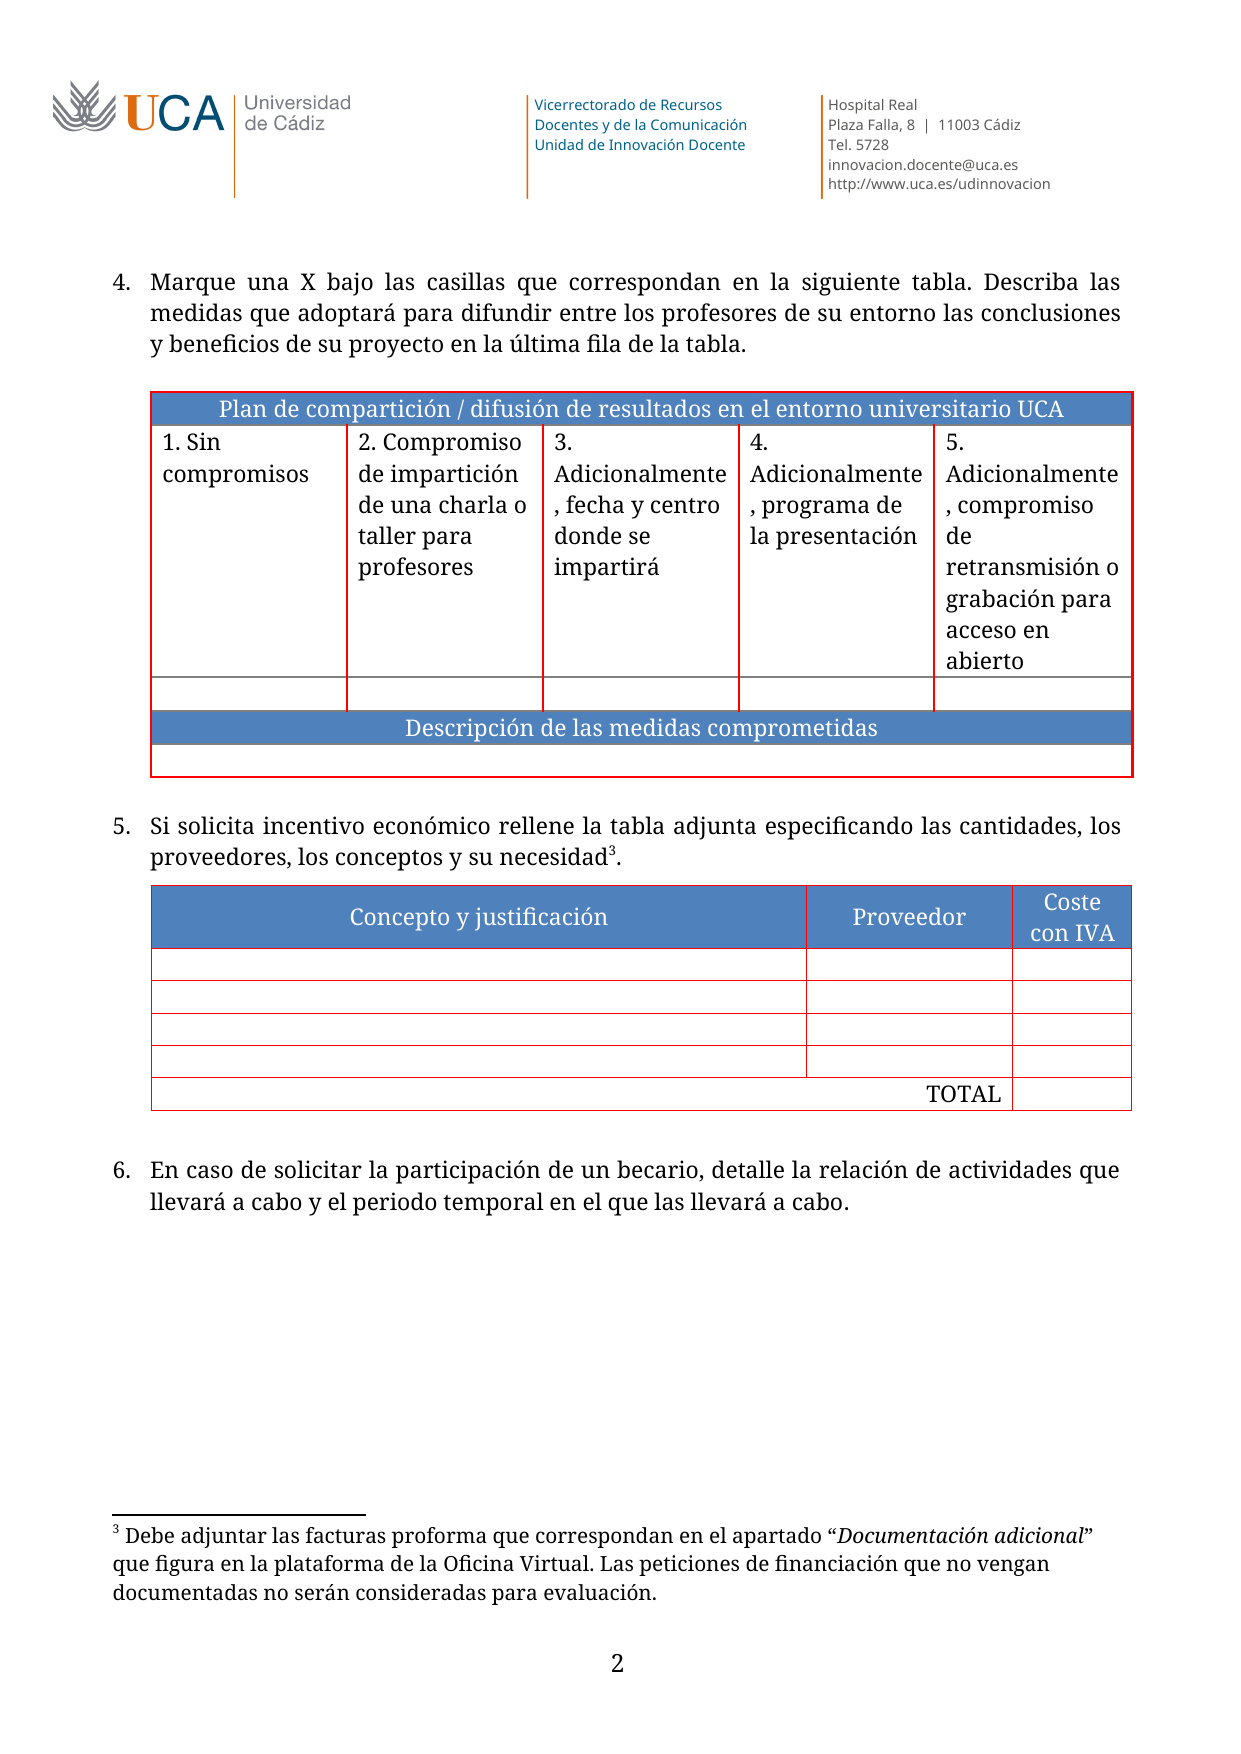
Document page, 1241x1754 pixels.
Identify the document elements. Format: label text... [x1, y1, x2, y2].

list En caso de solicitar la participación de un becario, detalle la relación de actividades que llevará a cabo y el periodo temporal en el que las llevará a cabo. [112, 1154, 1122, 1217]
table_header Proveedor [807, 886, 1012, 948]
table_header Coste con IVA [1013, 886, 1131, 948]
picture [595, 102, 600, 110]
table_cell [1013, 949, 1131, 980]
table_cell [1013, 1078, 1131, 1109]
picture [53, 80, 350, 198]
picture [724, 142, 731, 150]
table_cell [807, 1014, 1012, 1045]
table_cell [1013, 981, 1131, 1013]
table_cell [152, 1046, 806, 1077]
list Si solicita incentivo económico rellene la tabla adjunta especificando las cantidades, los proveedores, los conceptos y su necesidad. [112, 809, 1122, 872]
picture [730, 122, 735, 130]
table_cell 2. Compromiso de impartición de una charla o taller para profesores [348, 426, 542, 676]
list Debe adjuntar las facturas proforma que correspondan en el apartado “Documentación adicional” que figura en la plataforma de la Oficina Virtual. Las peticiones de financiación que no vengan documentadas no serán consideradas para evaluación. [112, 1521, 1122, 1606]
table_cell [807, 981, 1012, 1013]
table_cell 5. Adicionalmente, compromiso de retransmisión o grabación para acceso en abierto [935, 426, 1131, 676]
table_cell 1. Sin compromisos [152, 426, 346, 676]
table_cell [807, 949, 1012, 980]
picture [570, 122, 577, 130]
table_cell Descripción de las medidas comprometidas [152, 712, 1131, 743]
list Marque una X bajo las casillas que correspondan en la siguiente tabla. Describa las medidas que adoptará para difundir entre los profesores de su entorno las conclusiones y beneficios de su proyecto en la última fila de la tabla. [112, 266, 1122, 359]
table_cell 3. Adicionalmente, fecha y centro donde se impartirá [544, 426, 738, 676]
table_cell [1013, 1014, 1131, 1045]
table_cell [348, 678, 542, 709]
picture [546, 142, 553, 150]
picture [567, 142, 573, 150]
table_cell [152, 949, 806, 980]
picture [660, 122, 665, 130]
table_cell 4. Adicionalmente, programa de la presentación [740, 426, 933, 676]
picture [669, 122, 680, 130]
table_cell [152, 981, 806, 1013]
picture [819, 80, 824, 199]
table_cell [152, 678, 346, 709]
picture [525, 80, 529, 199]
table_cell [544, 678, 738, 709]
table_header Concepto y justificación [152, 886, 806, 948]
table_cell [935, 678, 1131, 709]
table_cell [152, 1014, 806, 1045]
table_cell [807, 1046, 1012, 1077]
table_cell [740, 678, 933, 709]
table_cell [152, 745, 1131, 776]
picture [732, 140, 737, 149]
table_cell TOTAL [152, 1078, 1012, 1109]
table_cell [1013, 1046, 1131, 1077]
table_header Plan de compartición / difusión de resultados en el entorno universitario UCA [152, 393, 1131, 424]
